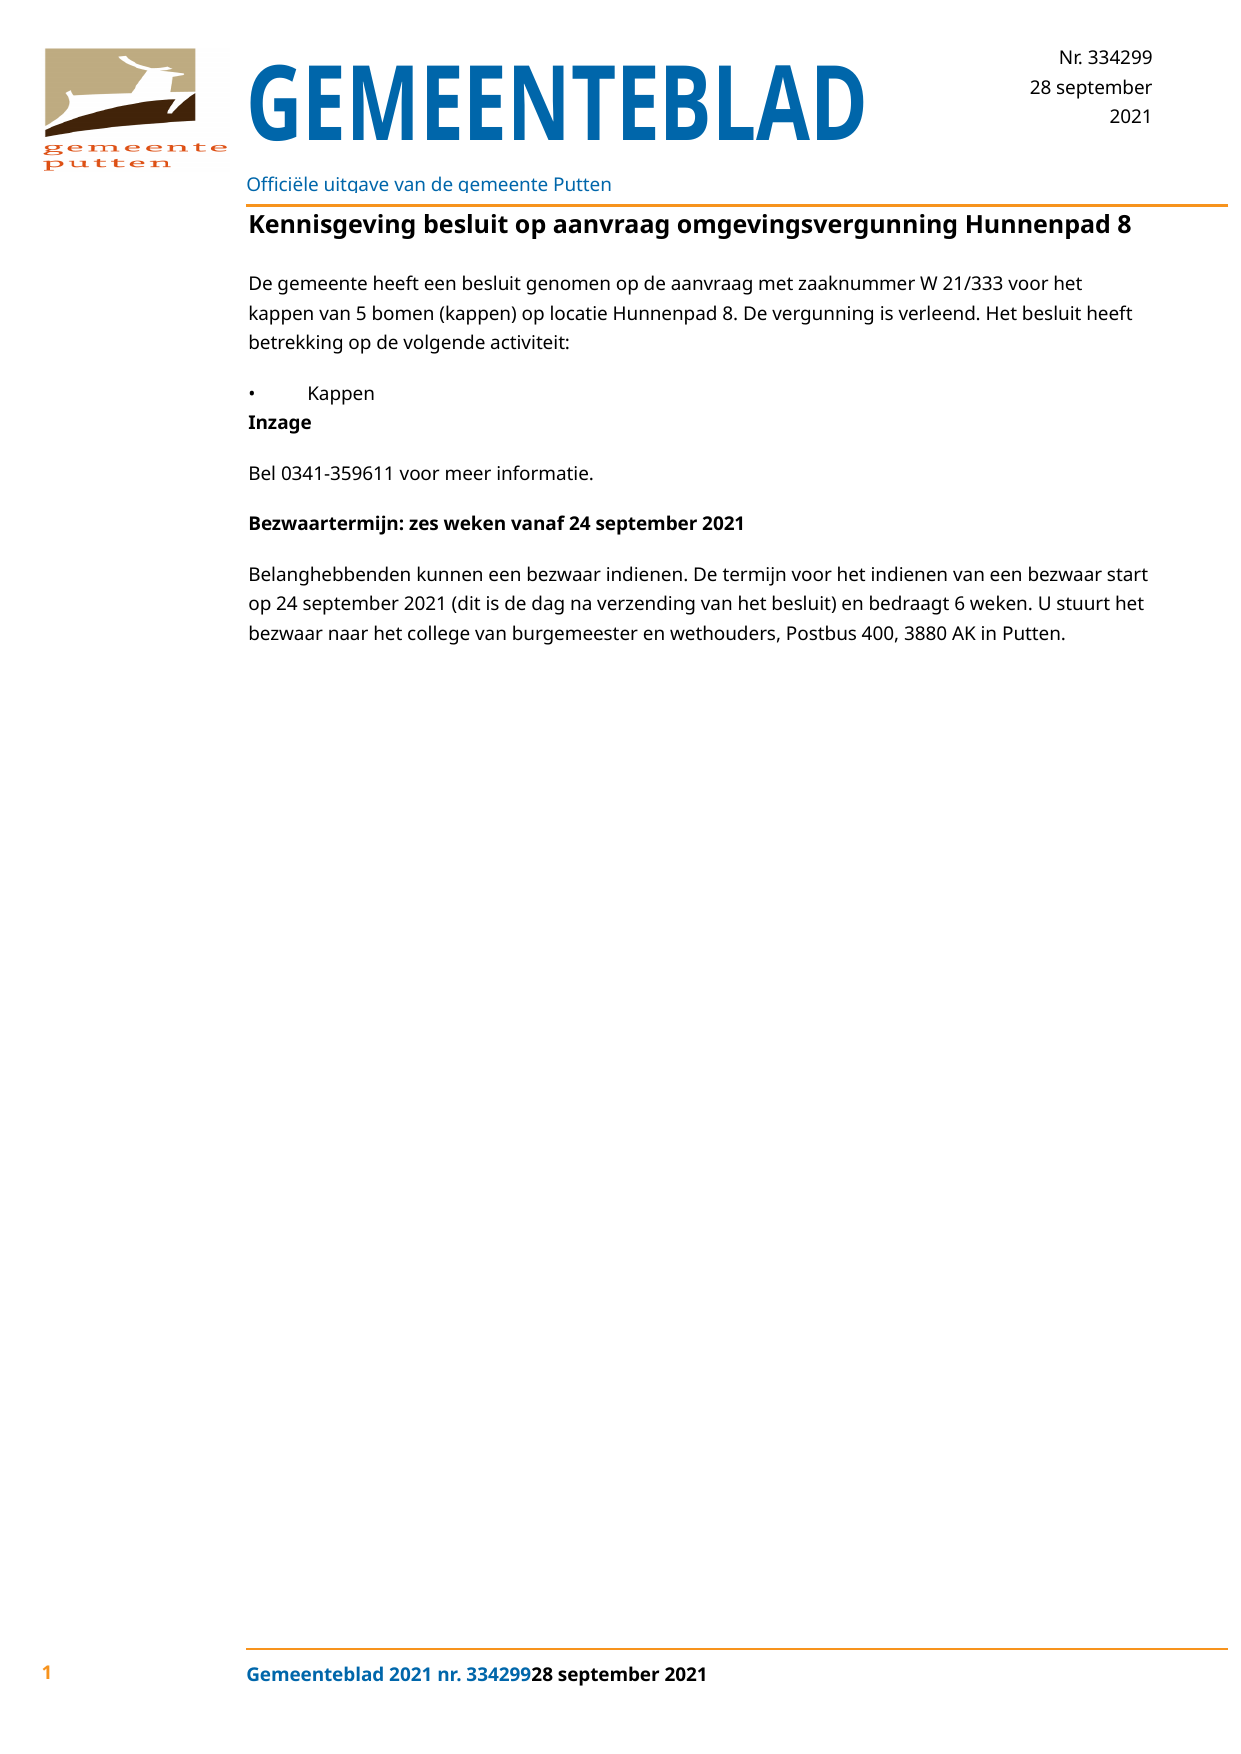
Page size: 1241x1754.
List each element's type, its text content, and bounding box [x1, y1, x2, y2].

text Kennisgeving besluit op aanvraag omgevingsvergunning Hunnenpad 8 [248, 207, 1152, 241]
text Bel 0341-359611 voor meer informatie. [248, 460, 1152, 486]
picture [41, 47, 231, 172]
text Inzage [248, 409, 1152, 435]
text Belanghebbenden kunnen een bezwaar indienen. De termijn voor het indienen van een bezwaar start op 24 september 2021 (dit is de dag na verzending van het besluit) en bedraagt 6 weken. U stuurt het bezwaar naar het college van burgemeester en wethouders, Postbus 400, 3880 AK in Putten. [248, 561, 1152, 646]
text Bezwaartermijn: zes weken vanaf 24 september 2021 [248, 510, 1152, 536]
text De gemeente heeft een besluit genomen op de aanvraag met zaaknummer W 21/333 voor het kappen van 5 bomen (kappen) op locatie Hunnenpad 8. De vergunning is verleend. Het besluit heeft betrekking op de volgende activiteit: [248, 270, 1152, 355]
list Kappen [248, 380, 1152, 406]
